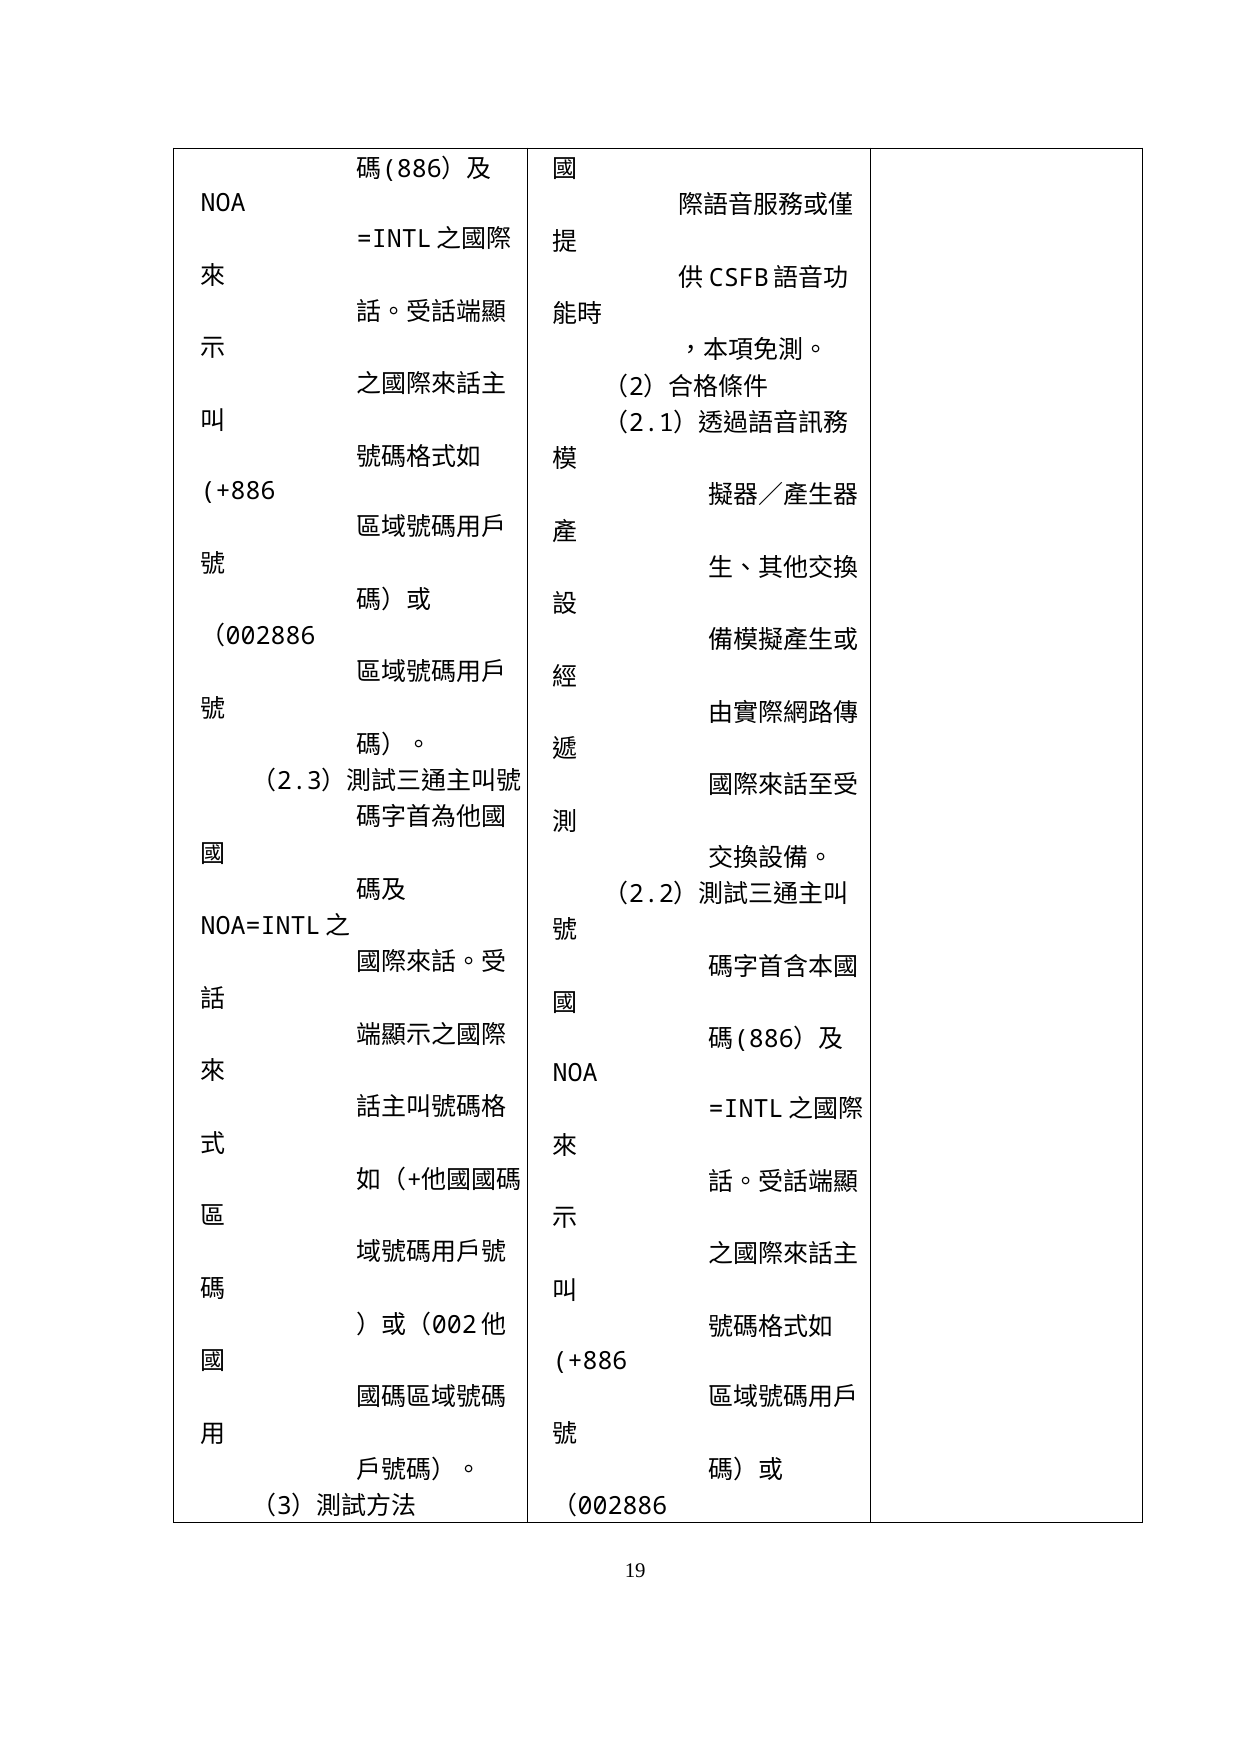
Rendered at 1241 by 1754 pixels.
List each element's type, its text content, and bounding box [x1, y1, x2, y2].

table_cell [871, 149, 1142, 1522]
table_cell 碼(886）及NOA =INTL之國際來 話。受話端顯示 之國際來話主叫 號碼格式如(+886 區域號碼用戶號 碼）或（002886 區域號碼用戶號 碼）。 （2.3）測試三通主叫號 碼字首為他國國 碼及NOA=INTL之 國際來話。受話 端顯示之國際來 話主叫號碼格式 如（+他國國碼區 域號碼用戶號碼 ）或（002他國 國碼區域號碼用 戶號碼）。 （3）測試方法 [174, 149, 527, 1522]
table_cell 國 際語音服務或僅提 供CSFB語音功能時 ，本項免測。 （2）合格條件 （2.1）透過語音訊務模 擬器／產生器產 生、其他交換設 備模擬產生或經 由實際網路傳遞 國際來話至受測 交換設備。 （2.2）測試三通主叫號 碼字首含本國國 碼(886）及NOA =INTL之國際來 話。受話端顯示 之國際來話主叫 號碼格式如(+886 區域號碼用戶號 碼）或（002886 [528, 149, 870, 1522]
